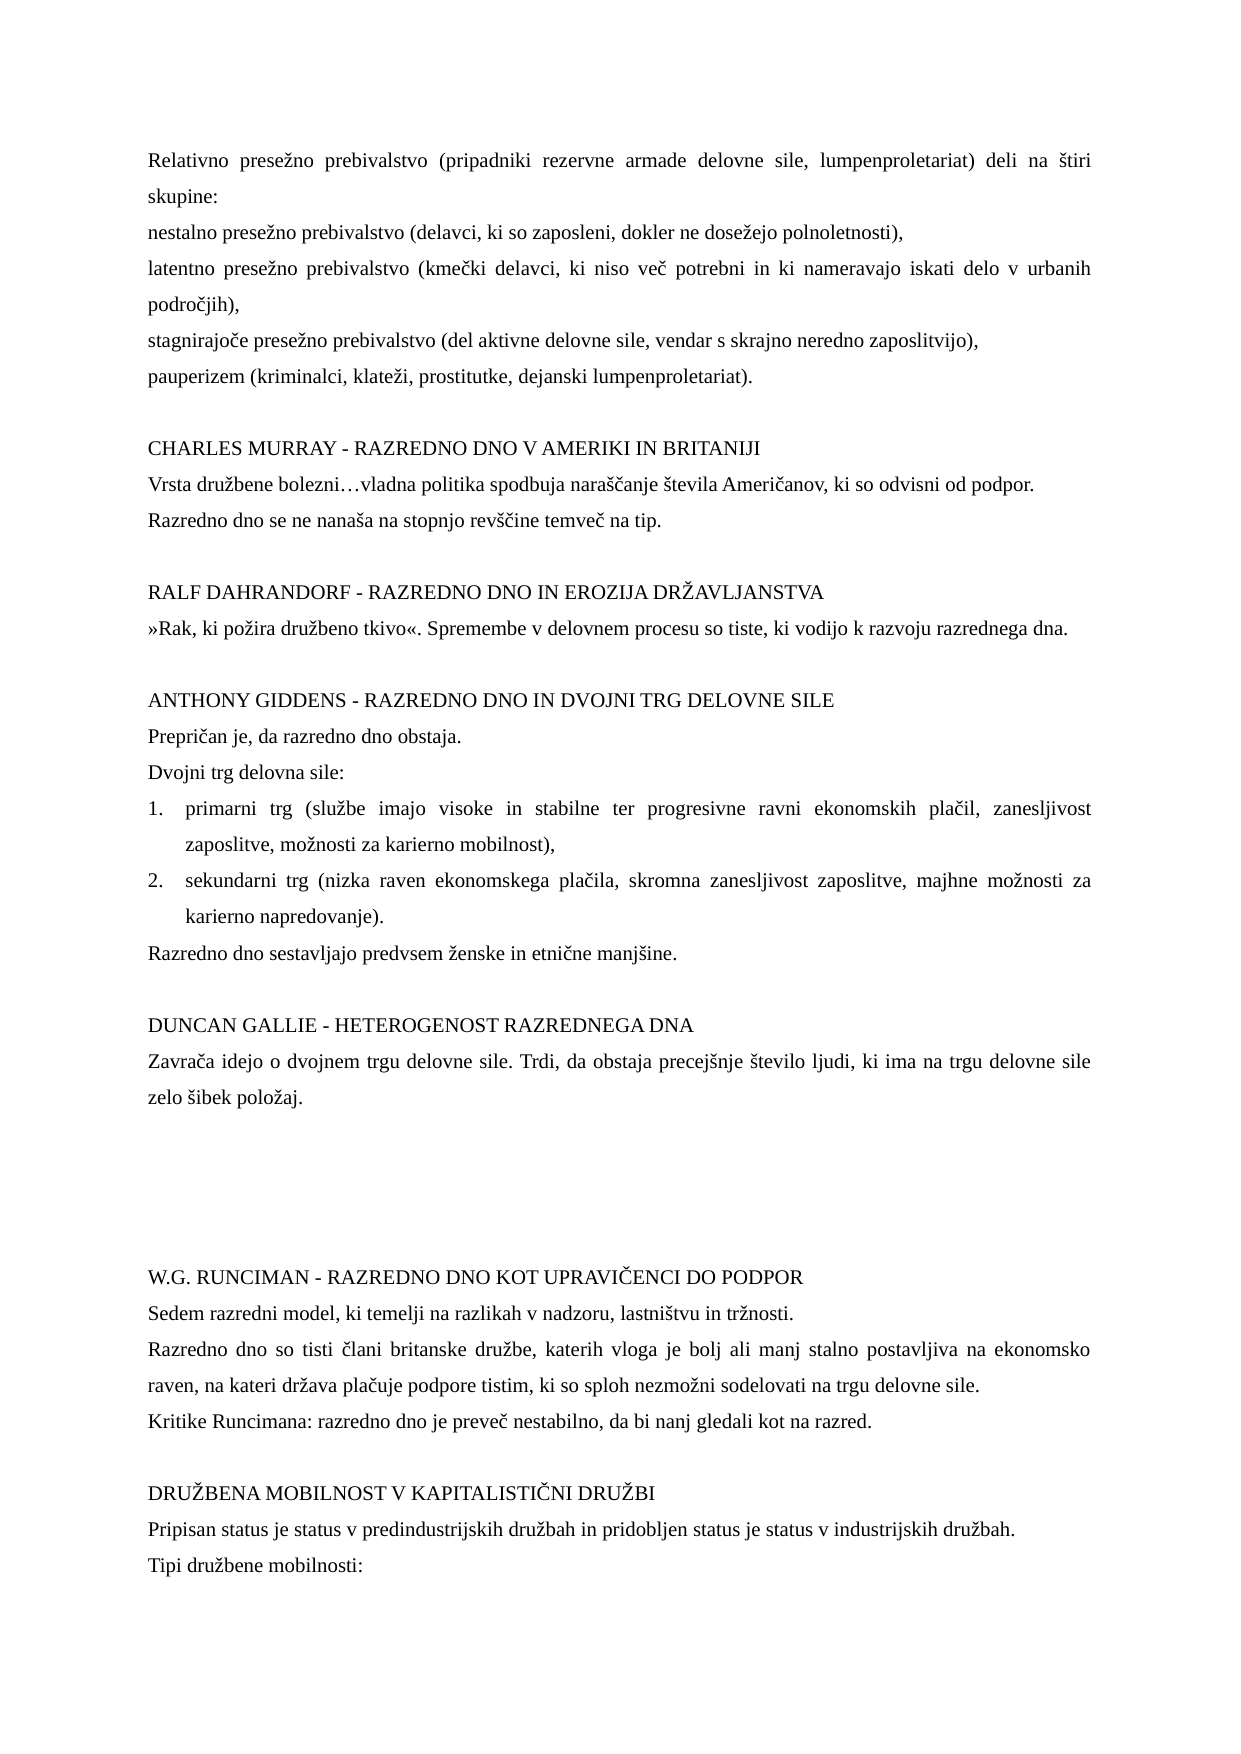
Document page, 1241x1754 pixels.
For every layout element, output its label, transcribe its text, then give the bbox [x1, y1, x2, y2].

text Razredno dno se ne nanaša na stopnjo revščine temveč na tip. [148, 508, 1093, 532]
text Pripisan status je status v predindustrijskih družbah in pridobljen status je status v industrijskih družbah. [148, 1517, 1093, 1541]
text ANTHONY GIDDENS - RAZREDNO DNO IN DVOJNI TRG DELOVNE SILE [148, 688, 1093, 712]
text RALF DAHRANDORF - RAZREDNO DNO IN EROZIJA DRŽAVLJANSTVA [148, 580, 1093, 604]
text DRUŽBENA MOBILNOST V KAPITALISTIČNI DRUŽBI [148, 1481, 1093, 1505]
text Tipi družbene mobilnosti: [148, 1553, 1093, 1577]
text pauperizem (kriminalci, klateži, prostitutke, dejanski lumpenproletariat). [148, 364, 1093, 388]
text »Rak, ki požira družbeno tkivo«. Spremembe v delovnem procesu so tiste, ki vodijo k razvoju razrednega dna. [148, 616, 1093, 640]
text DUNCAN GALLIE - HETEROGENOST RAZREDNEGA DNA [148, 1013, 1093, 1037]
text nestalno presežno prebivalstvo (delavci, ki so zaposleni, dokler ne dosežejo polnoletnosti), [148, 220, 1093, 244]
list sekundarni trg (nizka raven ekonomskega plačila, skromna zanesljivost zaposlitve, majhne možnosti za karierno napredovanje). [148, 868, 1093, 928]
text Prepričan je, da razredno dno obstaja. [148, 724, 1093, 748]
text CHARLES MURRAY - RAZREDNO DNO V AMERIKI IN BRITANIJI [148, 436, 1093, 460]
text Dvojni trg delovna sile: [148, 760, 1093, 784]
list primarni trg (službe imajo visoke in stabilne ter progresivne ravni ekonomskih plačil, zanesljivost zaposlitve, možnosti za karierno mobilnost), [148, 796, 1093, 856]
text stagnirajoče presežno prebivalstvo (del aktivne delovne sile, vendar s skrajno neredno zaposlitvijo), [148, 328, 1093, 352]
text Kritike Runcimana: razredno dno je preveč nestabilno, da bi nanj gledali kot na razred. [148, 1409, 1093, 1433]
text Razredno dno sestavljajo predvsem ženske in etnične manjšine. [148, 941, 1093, 964]
text Sedem razredni model, ki temelji na razlikah v nadzoru, lastništvu in tržnosti. [148, 1301, 1093, 1325]
text Razredno dno so tisti člani britanske družbe, katerih vloga je bolj ali manj stalno postavljiva na ekonomsko raven, na kateri država plačuje podpore tistim, ki so sploh nezmožni sodelovati na trgu delovne sile. [148, 1337, 1093, 1397]
text latentno presežno prebivalstvo (kmečki delavci, ki niso več potrebni in ki nameravajo iskati delo v urbanih področjih), [148, 256, 1093, 316]
text W.G. RUNCIMAN - RAZREDNO DNO KOT UPRAVIČENCI DO PODPOR [148, 1265, 1093, 1289]
text Vrsta družbene bolezni…vladna politika spodbuja naraščanje števila Američanov, ki so odvisni od podpor. [148, 472, 1093, 496]
text Zavrača idejo o dvojnem trgu delovne sile. Trdi, da obstaja precejšnje število ljudi, ki ima na trgu delovne sile zelo šibek položaj. [148, 1049, 1093, 1109]
text Relativno presežno prebivalstvo (pripadniki rezervne armade delovne sile, lumpenproletariat) deli na štiri skupine: [148, 148, 1093, 208]
